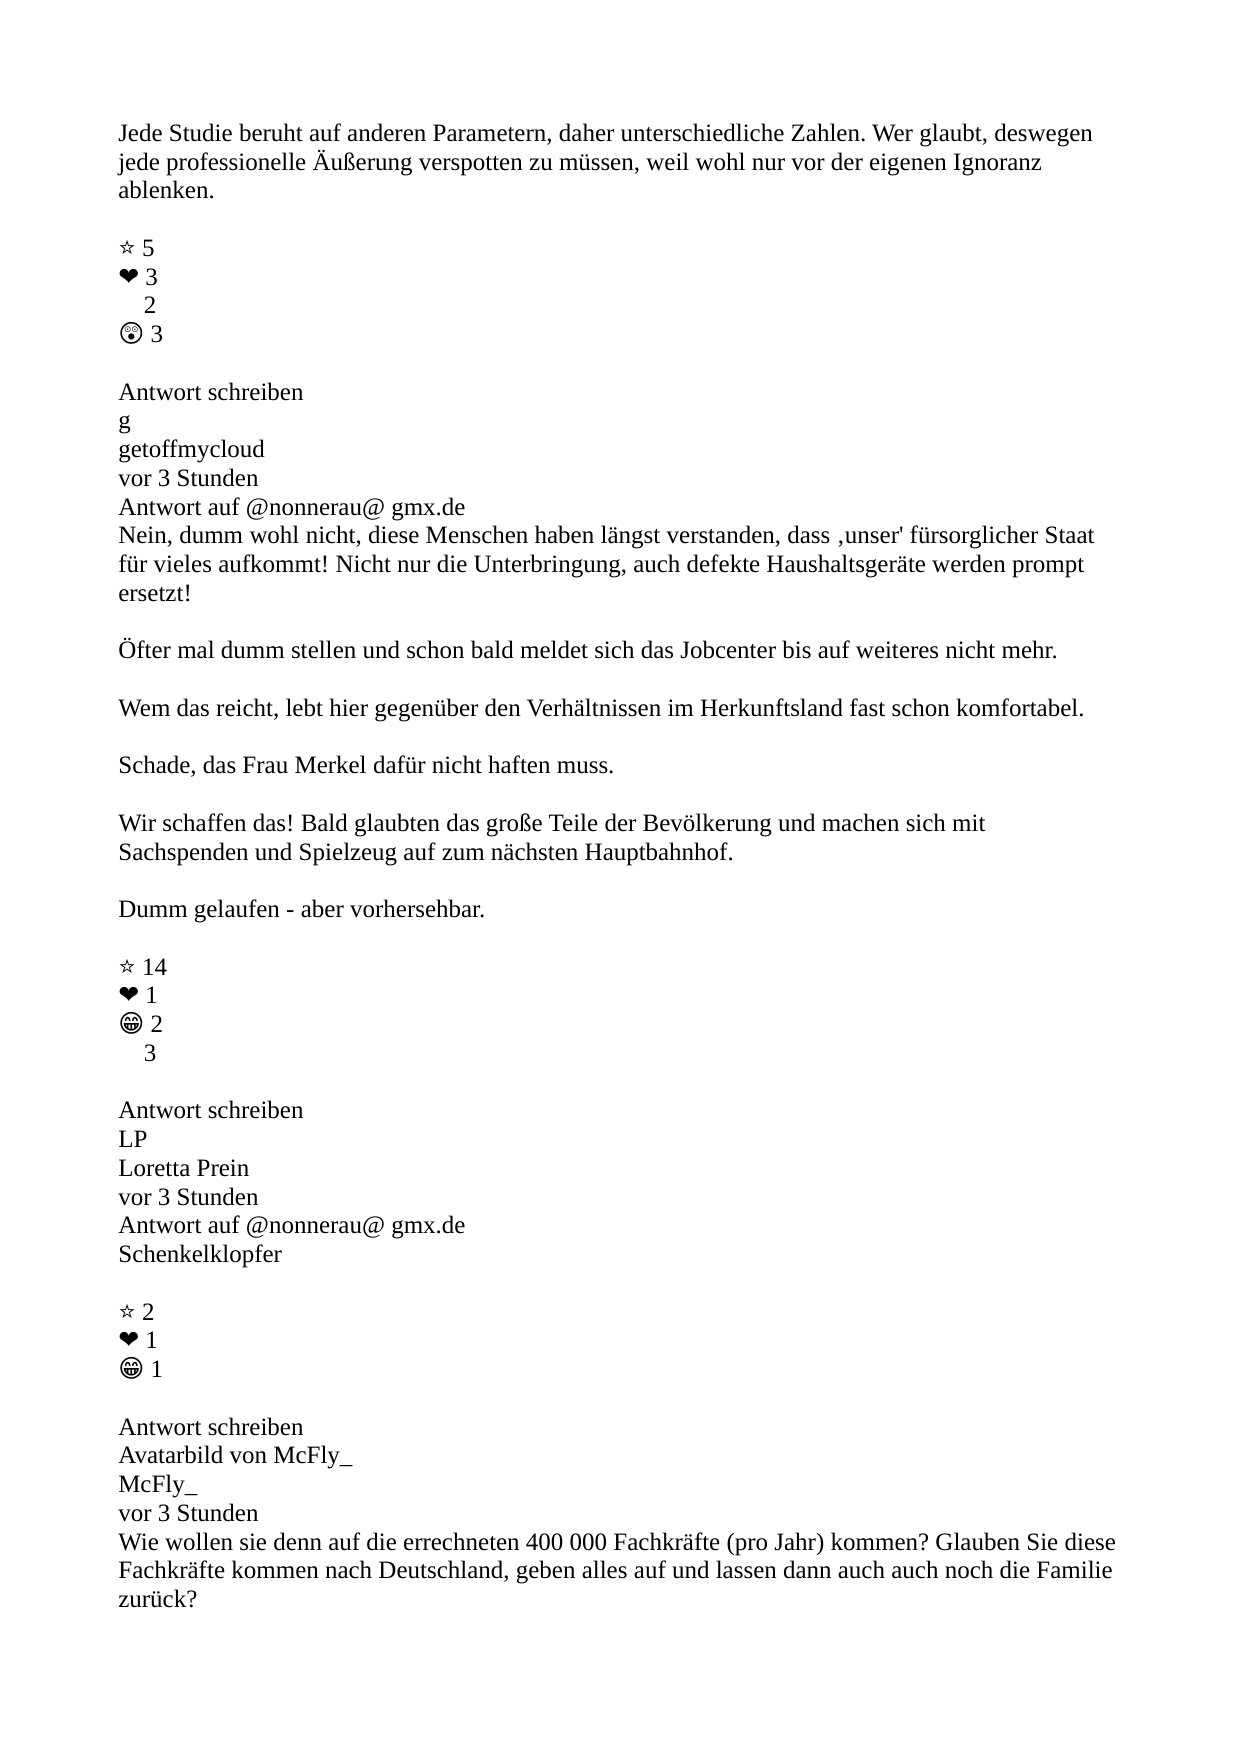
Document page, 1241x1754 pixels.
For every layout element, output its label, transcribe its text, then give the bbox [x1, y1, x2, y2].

text ❤️ 1 [118, 1326, 1122, 1354]
text 😁 1 [118, 1354, 1122, 1383]
text 😁 2 [118, 1009, 1122, 1038]
text Antwort auf @nonnerau@ gmx.de [118, 1211, 1122, 1239]
text 🙁 3 [118, 1038, 1122, 1067]
text Öfter mal dumm stellen und schon bald meldet sich das Jobcenter bis auf weiteres nicht mehr. [118, 636, 1122, 664]
text g [118, 406, 1122, 434]
text Antwort schreiben [118, 1096, 1122, 1124]
text Antwort schreiben [118, 377, 1122, 406]
text Wie wollen sie denn auf die errechneten 400 000 Fachkräfte (pro Jahr) kommen? Glauben Sie diese Fachkräfte kommen nach Deutschland, geben alles auf und lassen dann auch auch noch die Familie zurück? [118, 1527, 1122, 1613]
text ❤️ 1 [118, 981, 1122, 1009]
text Antwort auf @nonnerau@ gmx.de [118, 492, 1122, 521]
text vor 3 Stunden [118, 463, 1122, 492]
text Loretta Prein [118, 1153, 1122, 1182]
text Schade, das Frau Merkel dafür nicht haften muss. [118, 751, 1122, 779]
text Dumm gelaufen - aber vorhersehbar. [118, 894, 1122, 923]
text Schenkelklopfer [118, 1239, 1122, 1268]
text Wir schaffen das! Bald glaubten das große Teile der Bevölkerung und machen sich mit Sachspenden und Spielzeug auf zum nächsten Hauptbahnhof. [118, 808, 1122, 866]
text Antwort schreiben [118, 1412, 1122, 1441]
text 🤨 2 [118, 291, 1122, 319]
text ⭐️ 2 [118, 1297, 1122, 1326]
text vor 3 Stunden [118, 1182, 1122, 1211]
text LP [118, 1124, 1122, 1153]
text 😲 3 [118, 319, 1122, 348]
text vor 3 Stunden [118, 1498, 1122, 1527]
text ⭐️ 14 [118, 952, 1122, 981]
text Nein, dumm wohl nicht, diese Menschen haben längst verstanden, dass ‚unser' fürsorglicher Staat für vieles aufkommt! Nicht nur die Unterbringung, auch defekte Haushaltsgeräte werden prompt ersetzt! [118, 521, 1122, 607]
text Wem das reicht, lebt hier gegenüber den Verhältnissen im Herkunftsland fast schon komfortabel. [118, 693, 1122, 722]
text ❤️ 3 [118, 262, 1122, 291]
text ⭐️ 5 [118, 233, 1122, 262]
text getoffmycloud [118, 434, 1122, 463]
text Jede Studie beruht auf anderen Parametern, daher unterschiedliche Zahlen. Wer glaubt, deswegen jede professionelle Äußerung verspotten zu müssen, weil wohl nur vor der eigenen Ignoranz ablenken. [118, 118, 1122, 204]
text Avatarbild von McFly_ [118, 1441, 1122, 1469]
text McFly_ [118, 1469, 1122, 1498]
